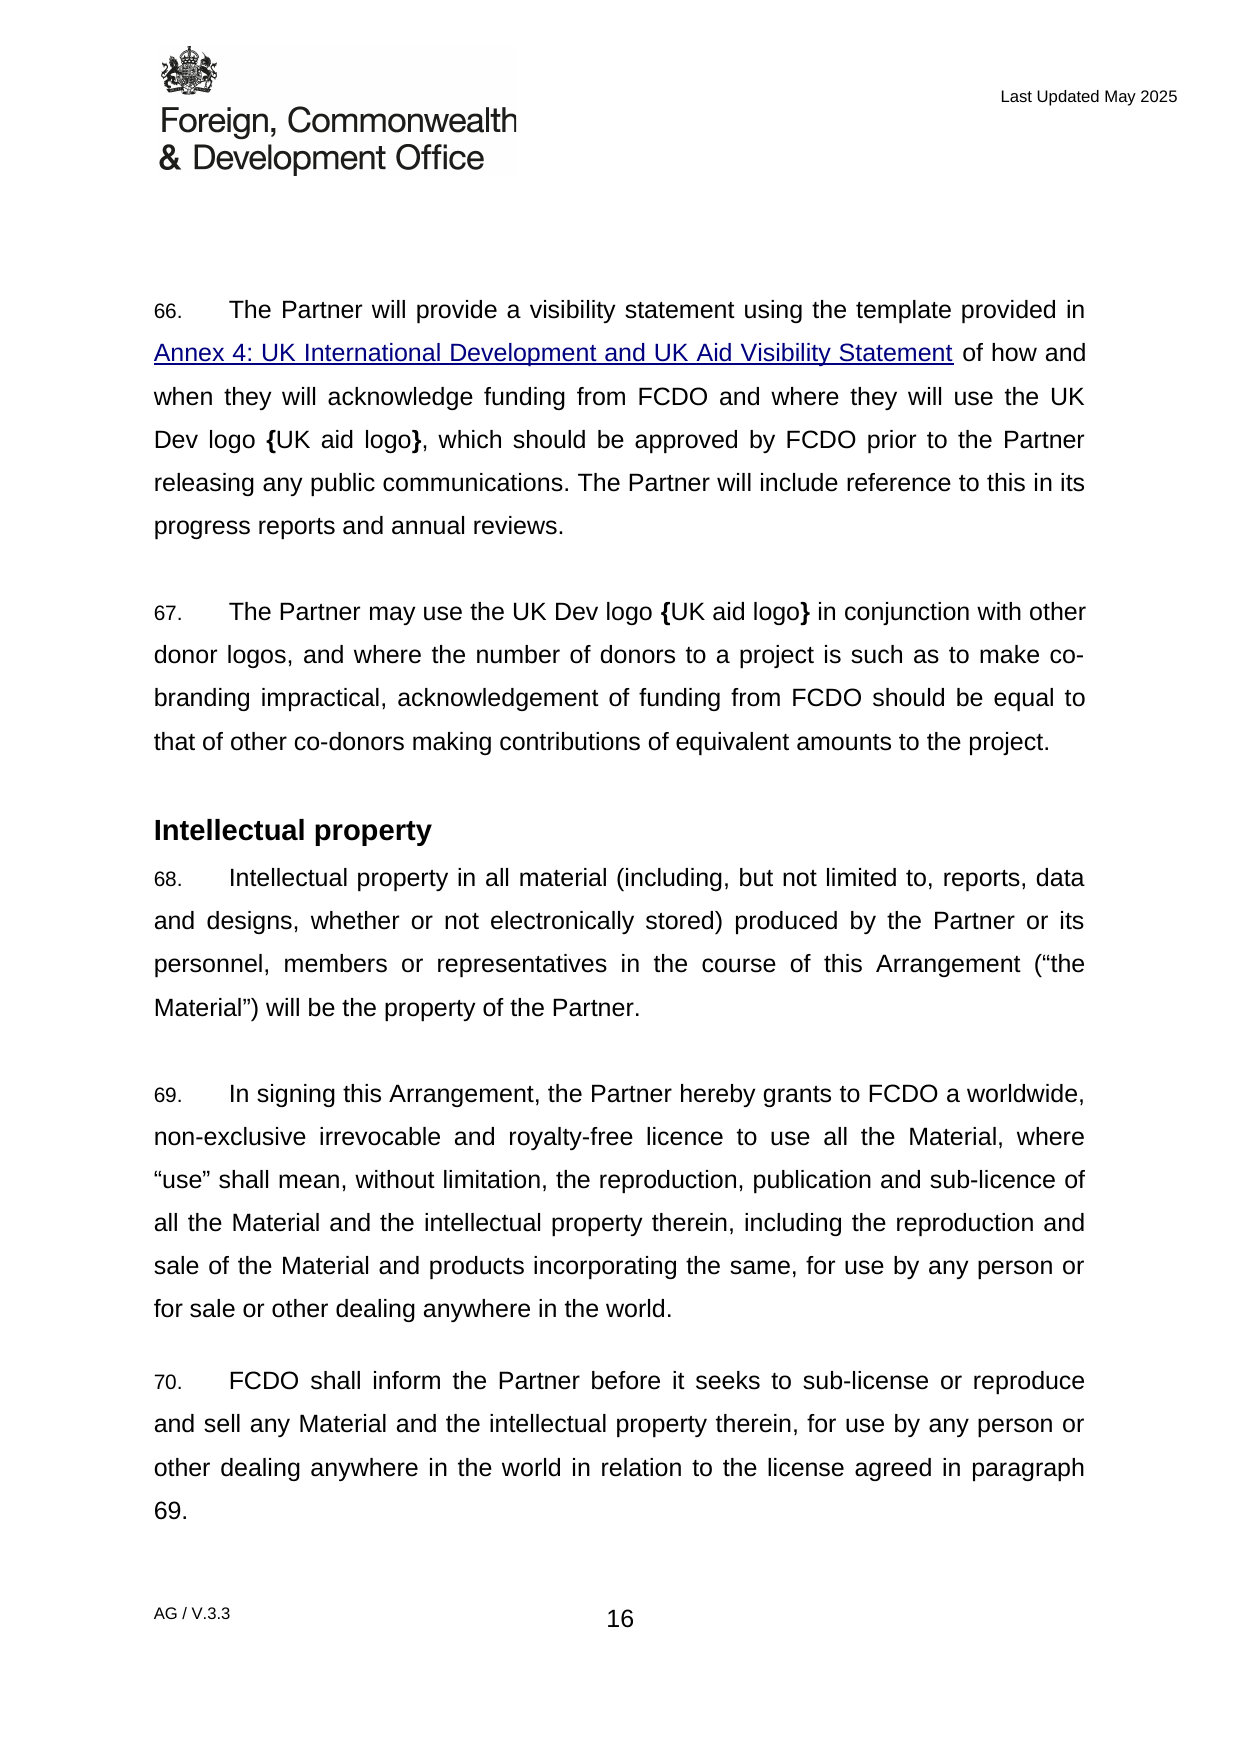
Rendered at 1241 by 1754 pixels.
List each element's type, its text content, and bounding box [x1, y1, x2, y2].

list The Partner may use the UK Dev logo {UK aid logo} in conjunction with other donor logos, and where the number of donors to a project is such as to make co-branding impractical, acknowledgement of funding from FCDO should be equal to that of other co-donors making contributions of equivalent amounts to the project. [153, 597, 1087, 755]
list FCDO shall inform the Partner before it seeks to sub-license or reproduce and sell any Material and the intellectual property therein, for use by any person or other dealing anywhere in the world in relation to the license agreed in paragraph 69. [153, 1366, 1087, 1524]
list Intellectual property [153, 813, 1087, 846]
list Intellectual property in all material (including, but not limited to, reports, data and designs, whether or not electronically stored) produced by the Partner or its personnel, members or representatives in the course of this Arrangement (“the Material”) will be the property of the Partner. [153, 863, 1087, 1021]
list The Partner will provide a visibility statement using the template provided in Annex 4: UK International Development and UK Aid Visibility Statement of how and when they will acknowledge funding from FCDO and where they will use the UK Dev logo {UK aid logo}, which should be approved by FCDO prior to the Partner releasing any public communications. The Partner will include reference to this in its progress reports and annual reviews. [153, 295, 1087, 540]
list In signing this Arrangement, the Partner hereby grants to FCDO a worldwide, non-exclusive irrevocable and royalty-free licence to use all the Material, where “use” shall mean, without limitation, the reproduction, publication and sub-licence of all the Material and the intellectual property therein, including the reproduction and sale of the Material and products incorporating the same, for use by any person or for sale or other dealing anywhere in the world. [153, 1079, 1087, 1323]
